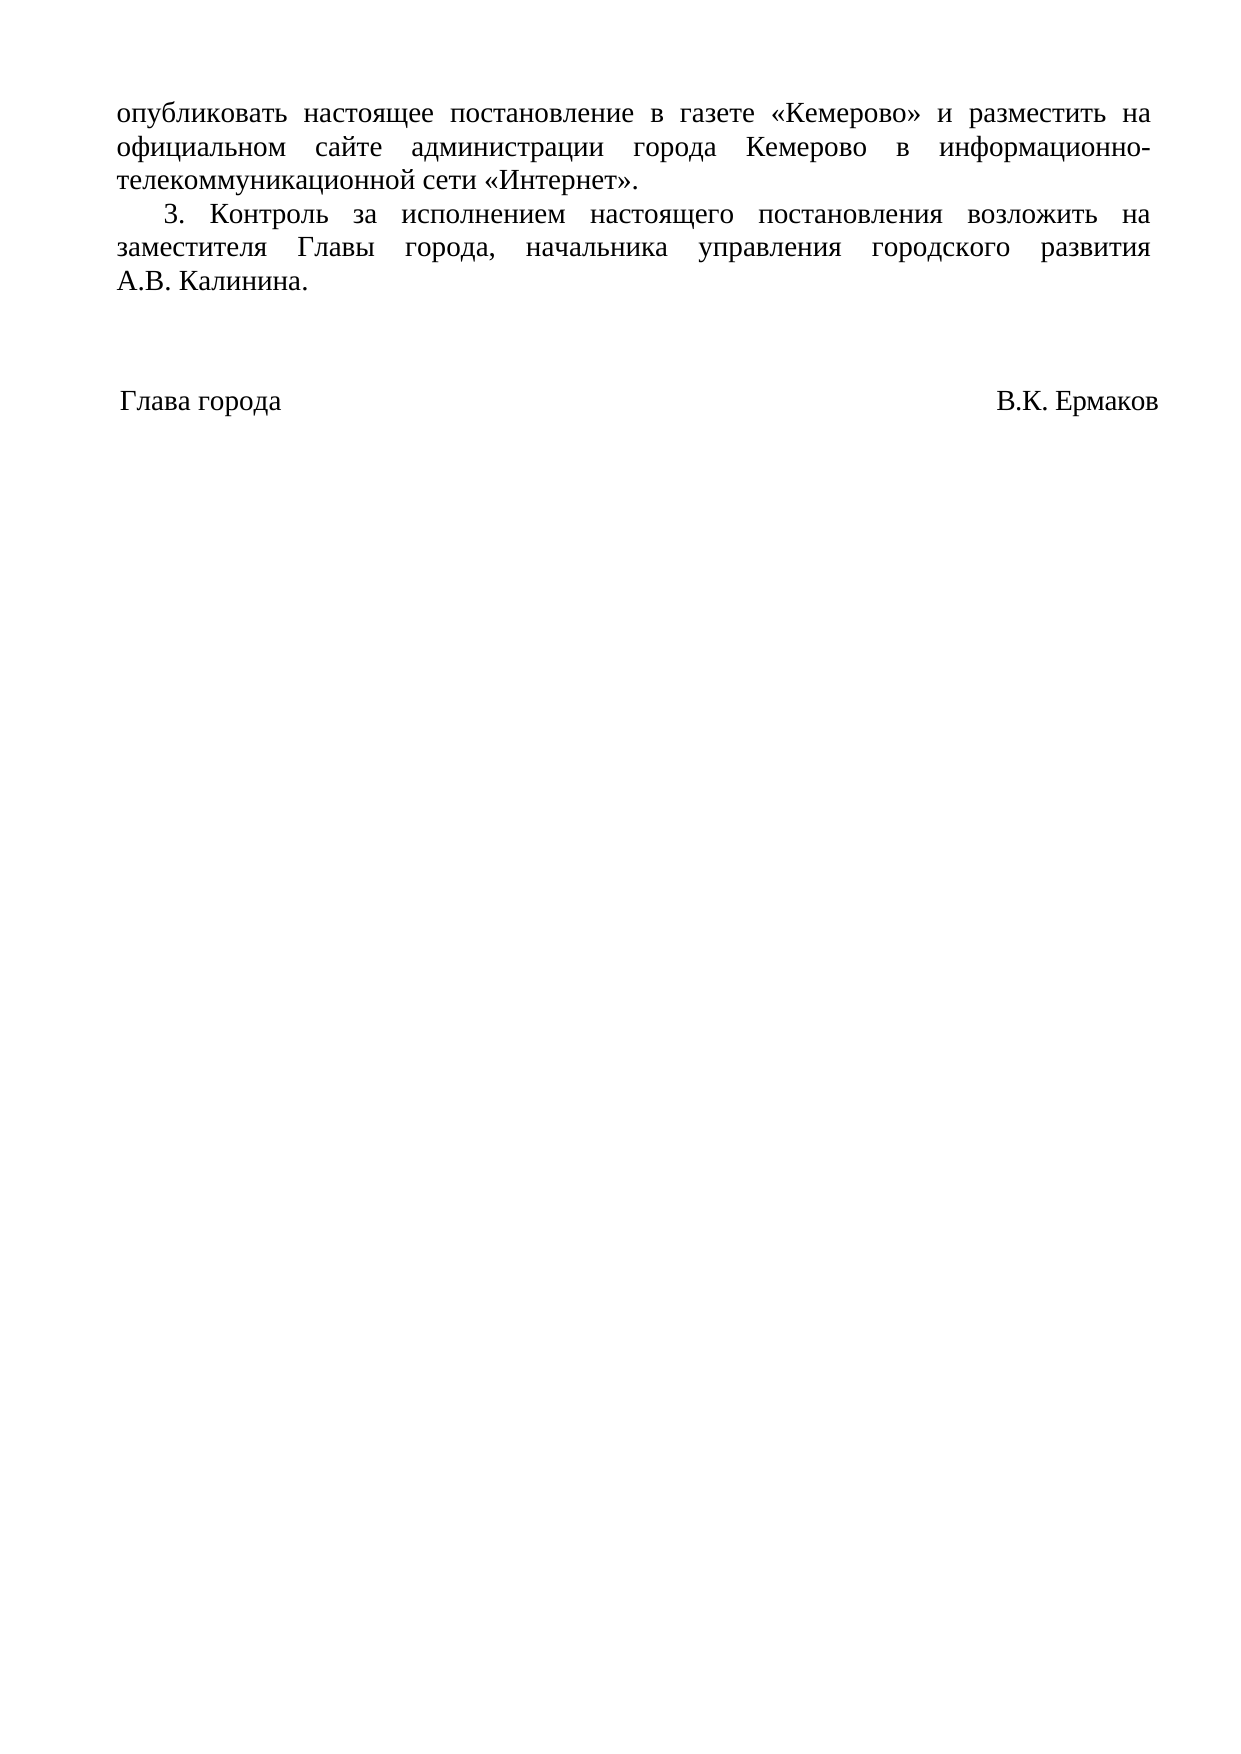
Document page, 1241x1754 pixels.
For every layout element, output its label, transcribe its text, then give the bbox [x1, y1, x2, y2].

text 3. Контроль за исполнением настоящего постановления возложить на заместителя Главы города, начальника управления городского развития А.В. Калинина. [116, 196, 1152, 297]
text опубликовать настоящее постановление в газете «Кемерово» и разместить на официальном сайте администрации города Кемерово в информационно-телекоммуникационной сети «Интернет». [116, 95, 1152, 196]
text Глава города В.К. Ермаков [119, 383, 1161, 416]
